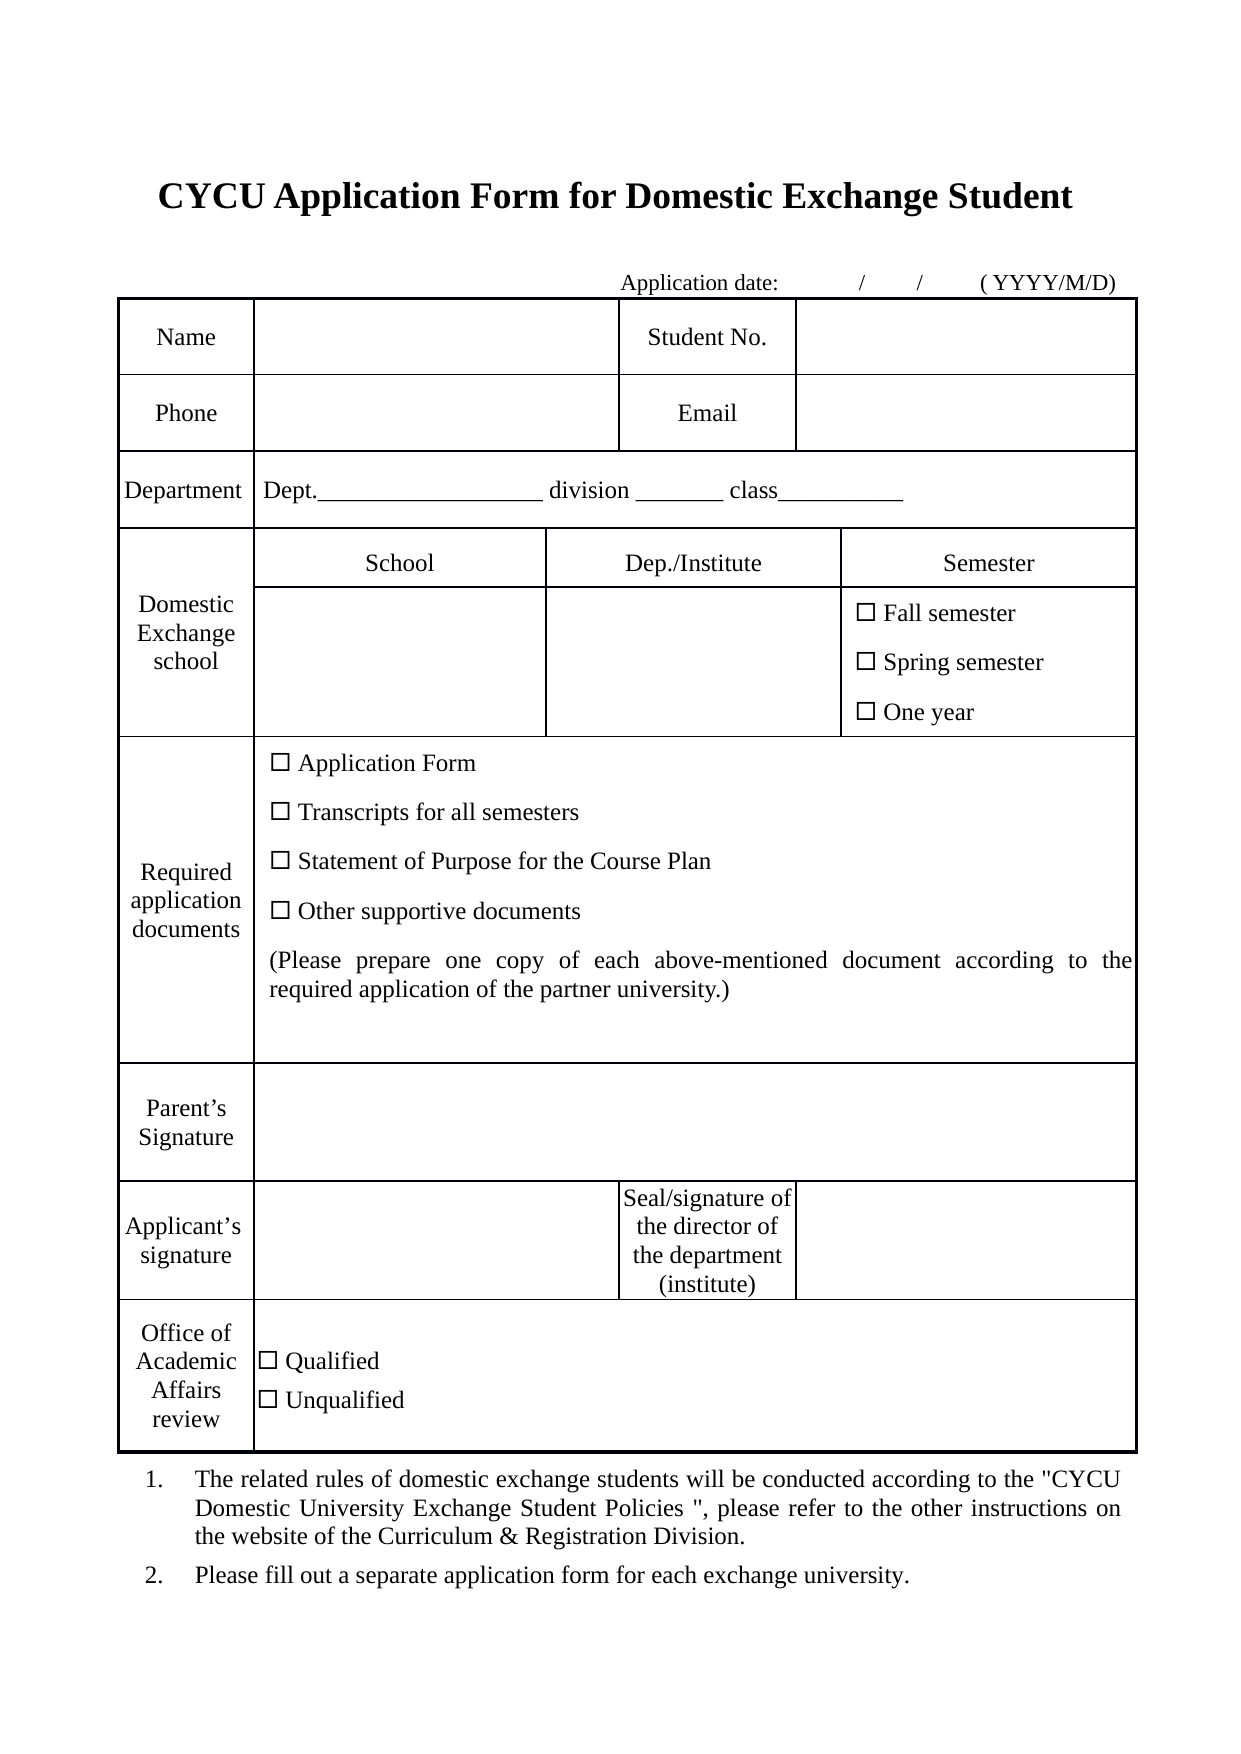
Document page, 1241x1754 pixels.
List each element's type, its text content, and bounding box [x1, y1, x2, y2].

table_cell [255, 375, 618, 450]
table_header [797, 300, 1135, 373]
table_cell Department [120, 452, 253, 527]
table_cell Parent’s Signature [120, 1064, 253, 1180]
table_cell Required application documents [120, 737, 253, 1062]
table_cell [797, 1182, 1135, 1298]
table_header Name [120, 300, 253, 373]
table_cell Seal/signature of the director of the department (institute) [620, 1182, 795, 1298]
table_cell [255, 588, 545, 736]
table_cell Dept.__________________ division _______ class__________ [255, 452, 1135, 527]
table_header Student No. [620, 300, 795, 373]
table_cell Applicant’s signature [120, 1182, 253, 1298]
table_cell Office of Academic Affairs review [120, 1300, 253, 1450]
text CYCU Application Form for Domestic Exchange Student [118, 173, 1122, 216]
table_cell  Application Form  Transcripts for all semesters  Statement of Purpose for the Course Plan  Other supportive documents (Please prepare one copy of each above-mentioned document according to the required application of the partner university.) [255, 737, 1135, 1062]
table_cell Email [620, 375, 795, 450]
table_header [255, 300, 618, 373]
list Please fill out a separate application form for each exchange university. [144, 1560, 1122, 1589]
table_cell  Fall semester  Spring semester  One year [842, 588, 1135, 736]
text Application date: / / ( YYYY/M/D) [118, 263, 1122, 297]
table_cell Dep./Institute [547, 529, 840, 586]
table_cell School [255, 529, 545, 586]
list The related rules of domestic exchange students will be conducted according to the "CYCU Domestic University Exchange Student Policies ", please refer to the other instructions on the website of the Curriculum & Registration Division. [144, 1464, 1122, 1550]
table_cell Domestic Exchange school [120, 529, 253, 736]
table_cell Phone [120, 375, 253, 450]
table_cell [797, 375, 1135, 450]
table_cell Semester [842, 529, 1135, 586]
table_cell [547, 588, 840, 736]
table_cell  Qualified  Unqualified [255, 1300, 1135, 1450]
table_cell [255, 1182, 618, 1298]
table_cell [255, 1064, 1135, 1180]
